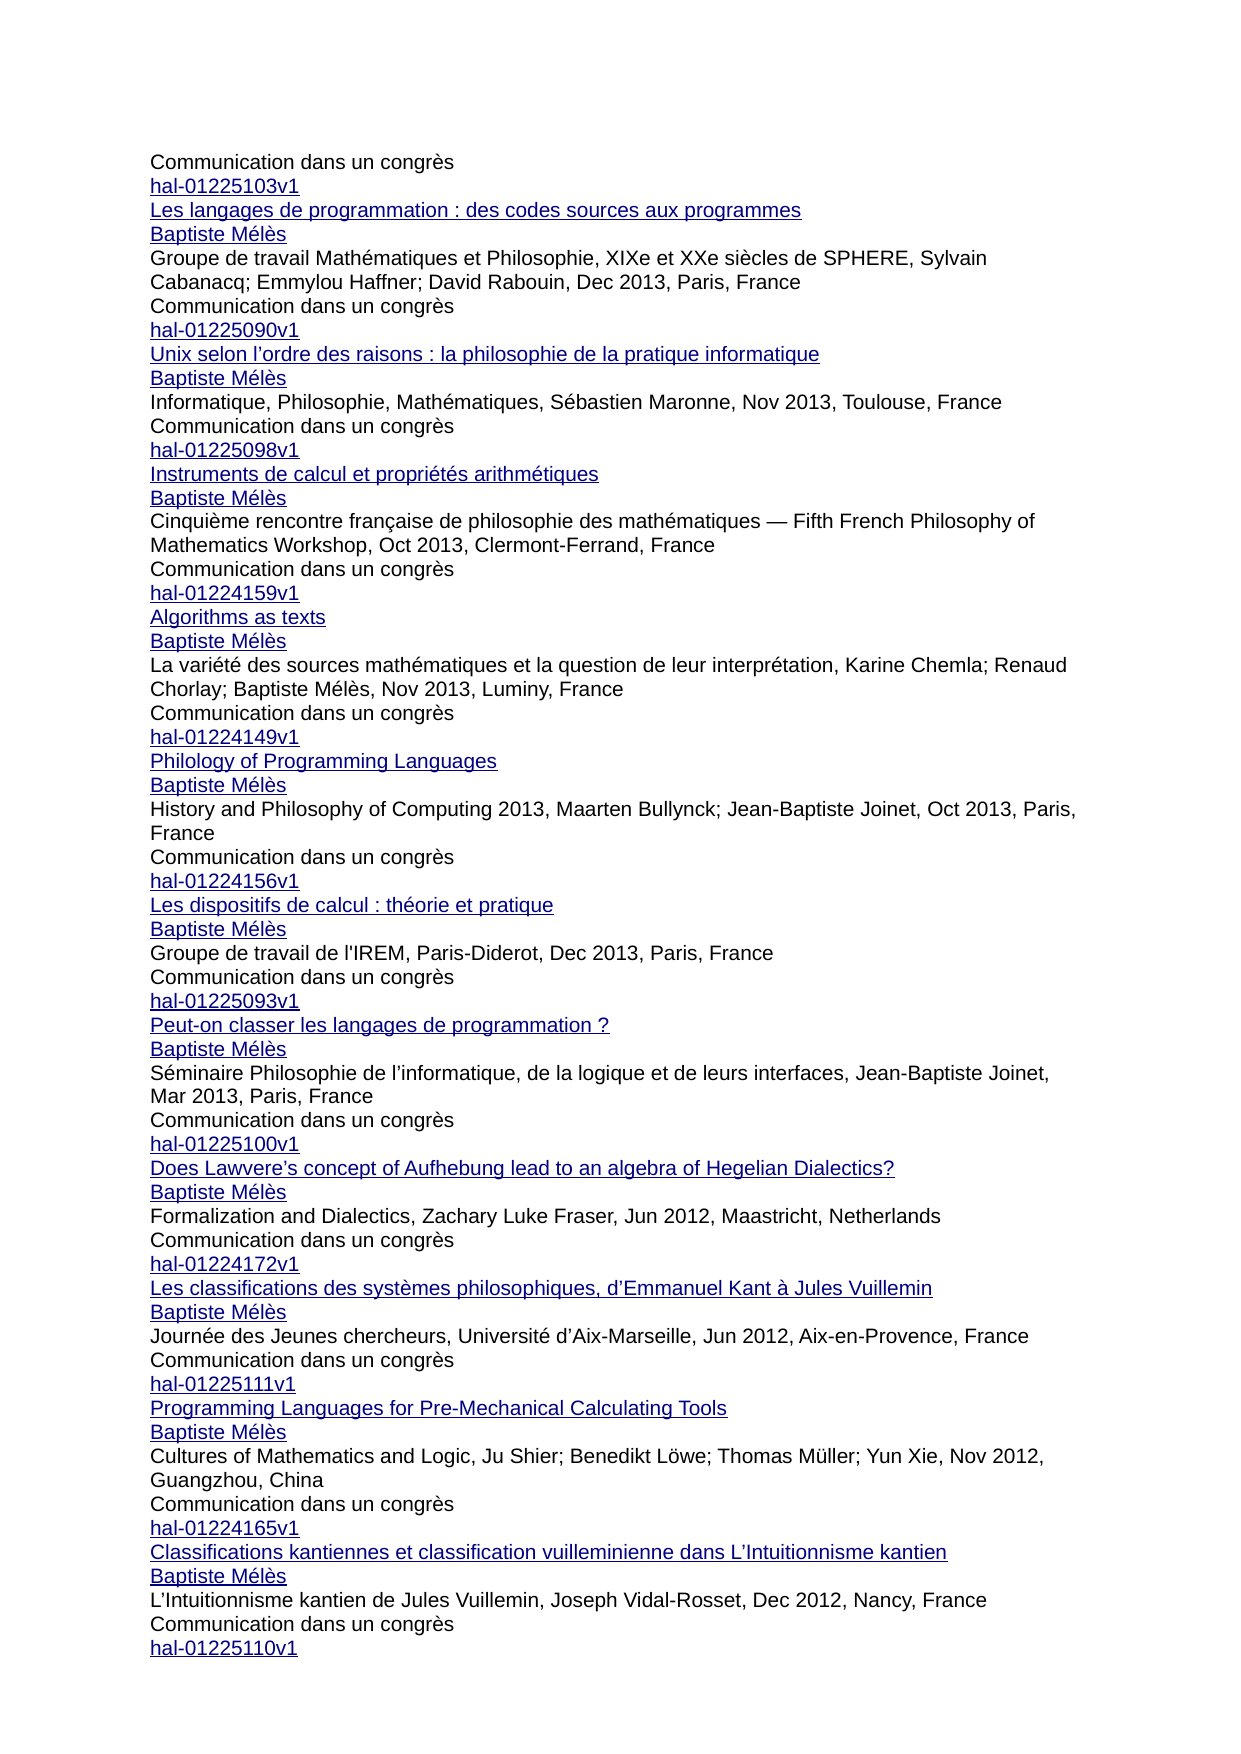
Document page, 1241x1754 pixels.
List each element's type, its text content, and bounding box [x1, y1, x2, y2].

table_cell Does Lawvere’s concept of Aufhebung lead to an algebra of Hegelian Dialectics? Baptiste Mélès Formalization and Dialectics, Zachary Luke Fraser, Jun 2012, Maastricht, Netherlands Communication dans un congrès hal-01224172v1 [150, 1156, 1090, 1276]
table_cell Peut-on classer les langages de programmation ? Baptiste Mélès Séminaire Philosophie de l’informatique, de la logique et de leurs interfaces, Jean-Baptiste Joinet, Mar 2013, Paris, France Communication dans un congrès hal-01225100v1 [150, 1013, 1090, 1156]
table_cell Instruments de calcul et propriétés arithmétiques Baptiste Mélès Cinquième rencontre française de philosophie des mathématiques — Fifth French Philosophy of Mathematics Workshop, Oct 2013, Clermont-Ferrand, France Communication dans un congrès hal-01224159v1 [150, 461, 1090, 605]
table_cell Programming Languages for Pre-Mechanical Calculating Tools Baptiste Mélès Cultures of Mathematics and Logic, Ju Shier; Benedikt Löwe; Thomas Müller; Yun Xie, Nov 2012, Guangzhou, China Communication dans un congrès hal-01224165v1 [150, 1396, 1090, 1539]
table_cell Unix selon l’ordre des raisons : la philosophie de la pratique informatique Baptiste Mélès Informatique, Philosophie, Mathématiques, Sébastien Maronne, Nov 2013, Toulouse, France Communication dans un congrès hal-01225098v1 [150, 342, 1090, 461]
table_cell Communication dans un congrès hal-01225103v1 [150, 150, 1090, 198]
table_cell Philology of Programming Languages Baptiste Mélès History and Philosophy of Computing 2013, Maarten Bullynck; Jean-Baptiste Joinet, Oct 2013, Paris, France Communication dans un congrès hal-01224156v1 [150, 749, 1090, 893]
table_cell Les langages de programmation : des codes sources aux programmes Baptiste Mélès Groupe de travail Mathématiques et Philosophie, XIXe et XXe siècles de SPHERE, Sylvain Cabanacq; Emmylou Haffner; David Rabouin, Dec 2013, Paris, France Communication dans un congrès hal-01225090v1 [150, 198, 1090, 342]
table_cell Algorithms as texts Baptiste Mélès La variété des sources mathématiques et la question de leur interprétation, Karine Chemla; Renaud Chorlay; Baptiste Mélès, Nov 2013, Luminy, France Communication dans un congrès hal-01224149v1 [150, 605, 1090, 749]
table_cell Les classifications des systèmes philosophiques, d’Emmanuel Kant à Jules Vuillemin Baptiste Mélès Journée des Jeunes chercheurs, Université d’Aix-Marseille, Jun 2012, Aix-en-Provence, France Communication dans un congrès hal-01225111v1 [150, 1276, 1090, 1396]
table_cell Classifications kantiennes et classification vuilleminienne dans L’Intuitionnisme kantien Baptiste Mélès L’Intuitionnisme kantien de Jules Vuillemin, Joseph Vidal-Rosset, Dec 2012, Nancy, France Communication dans un congrès hal-01225110v1 [150, 1540, 1090, 1659]
table_cell Les dispositifs de calcul : théorie et pratique Baptiste Mélès Groupe de travail de l'IREM, Paris-Diderot, Dec 2013, Paris, France Communication dans un congrès hal-01225093v1 [150, 893, 1090, 1012]
